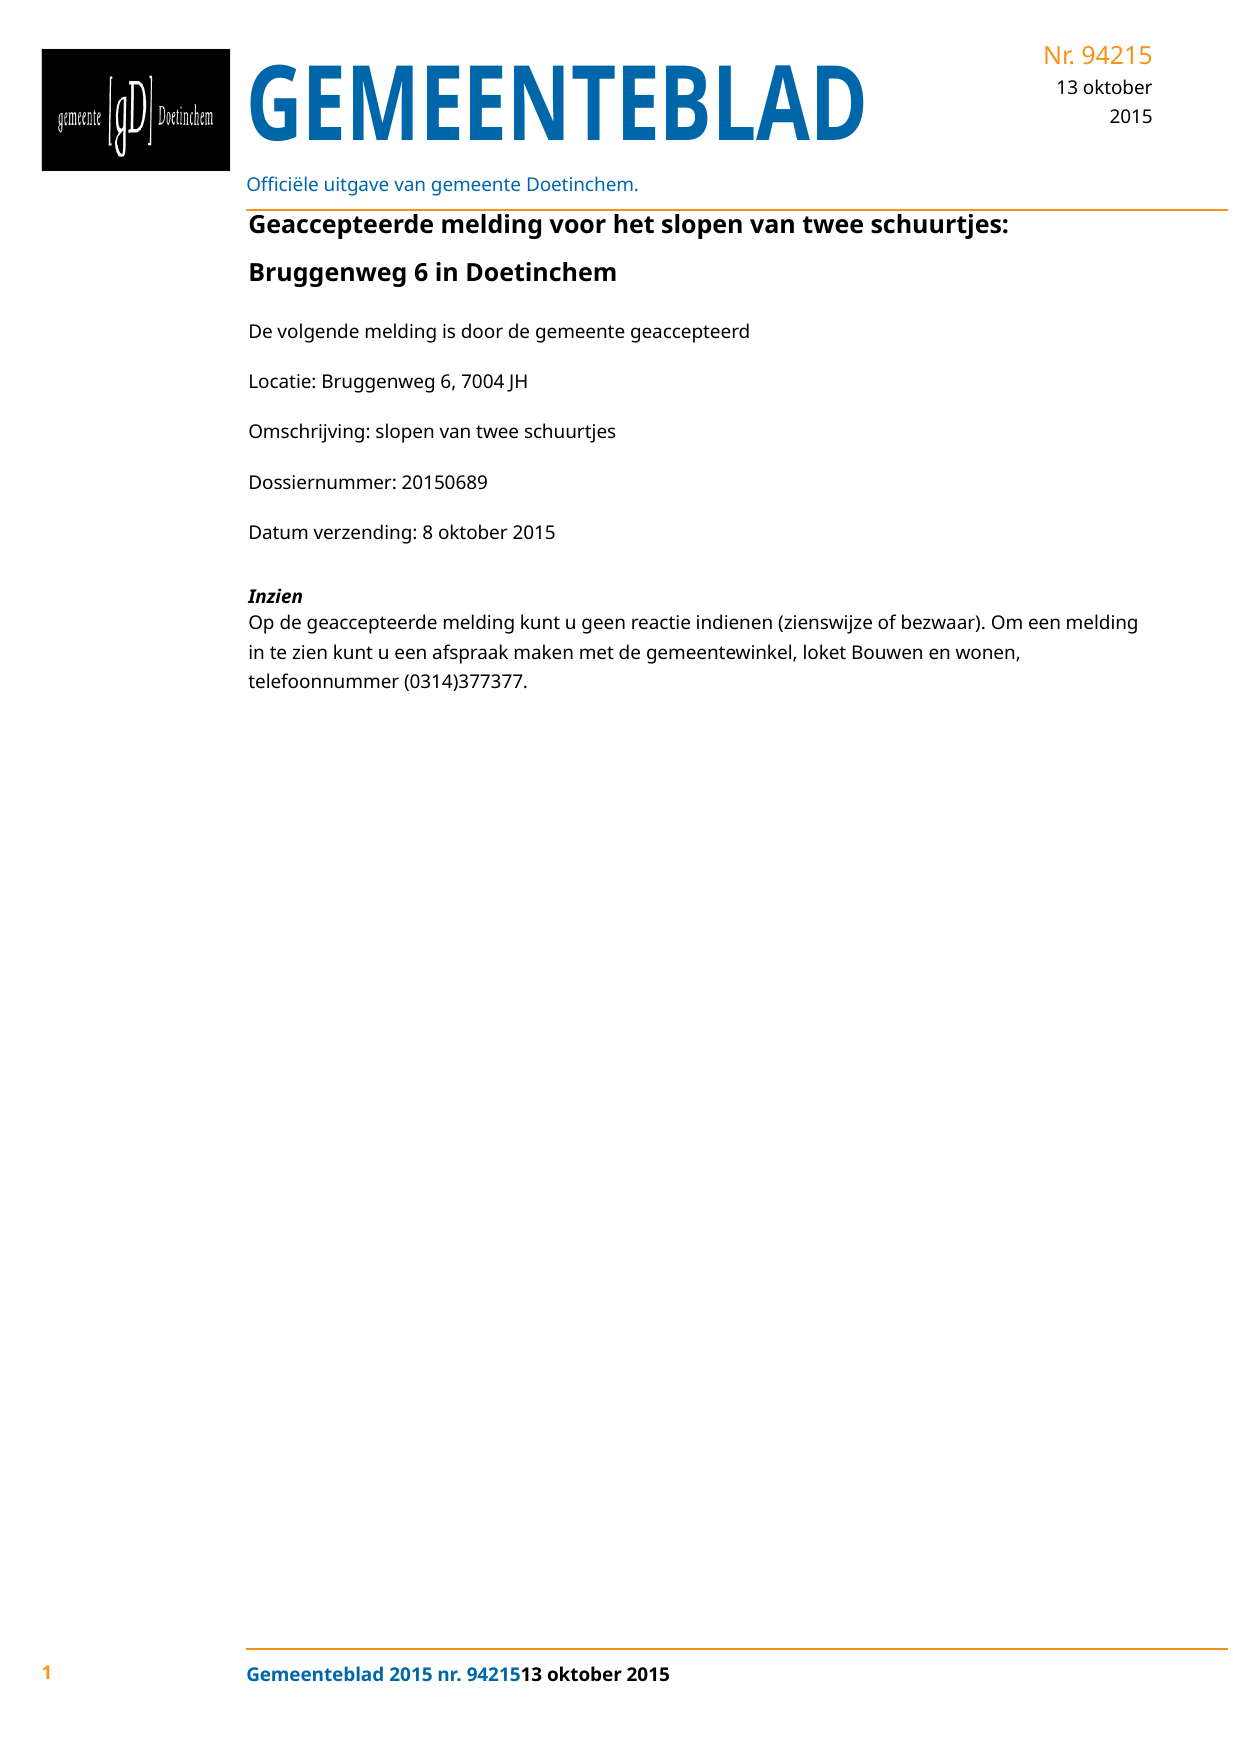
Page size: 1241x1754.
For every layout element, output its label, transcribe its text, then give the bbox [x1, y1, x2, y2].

text Datum verzending: 8 oktober 2015 [248, 519, 1152, 545]
text Geaccepteerde melding voor het slopen van twee schuurtjes: Bruggenweg 6 in Doetinchem [248, 211, 1152, 288]
text Dossiernummer: 20150689 [248, 469, 1152, 495]
text De volgende melding is door de gemeente geaccepteerd [248, 318, 1152, 344]
text Inzien [248, 583, 1152, 609]
text Op de geaccepteerde melding kunt u geen reactie indienen (zienswijze of bezwaar). Om een melding in te zien kunt u een afspraak maken met de gemeentewinkel, loket Bouwen en wonen, telefoonnummer (0314)377377. [248, 609, 1152, 694]
text Omschrijving: slopen van twee schuurtjes [248, 419, 1152, 444]
text Locatie: Bruggenweg 6, 7004 JH [248, 368, 1152, 394]
picture [41, 47, 231, 172]
